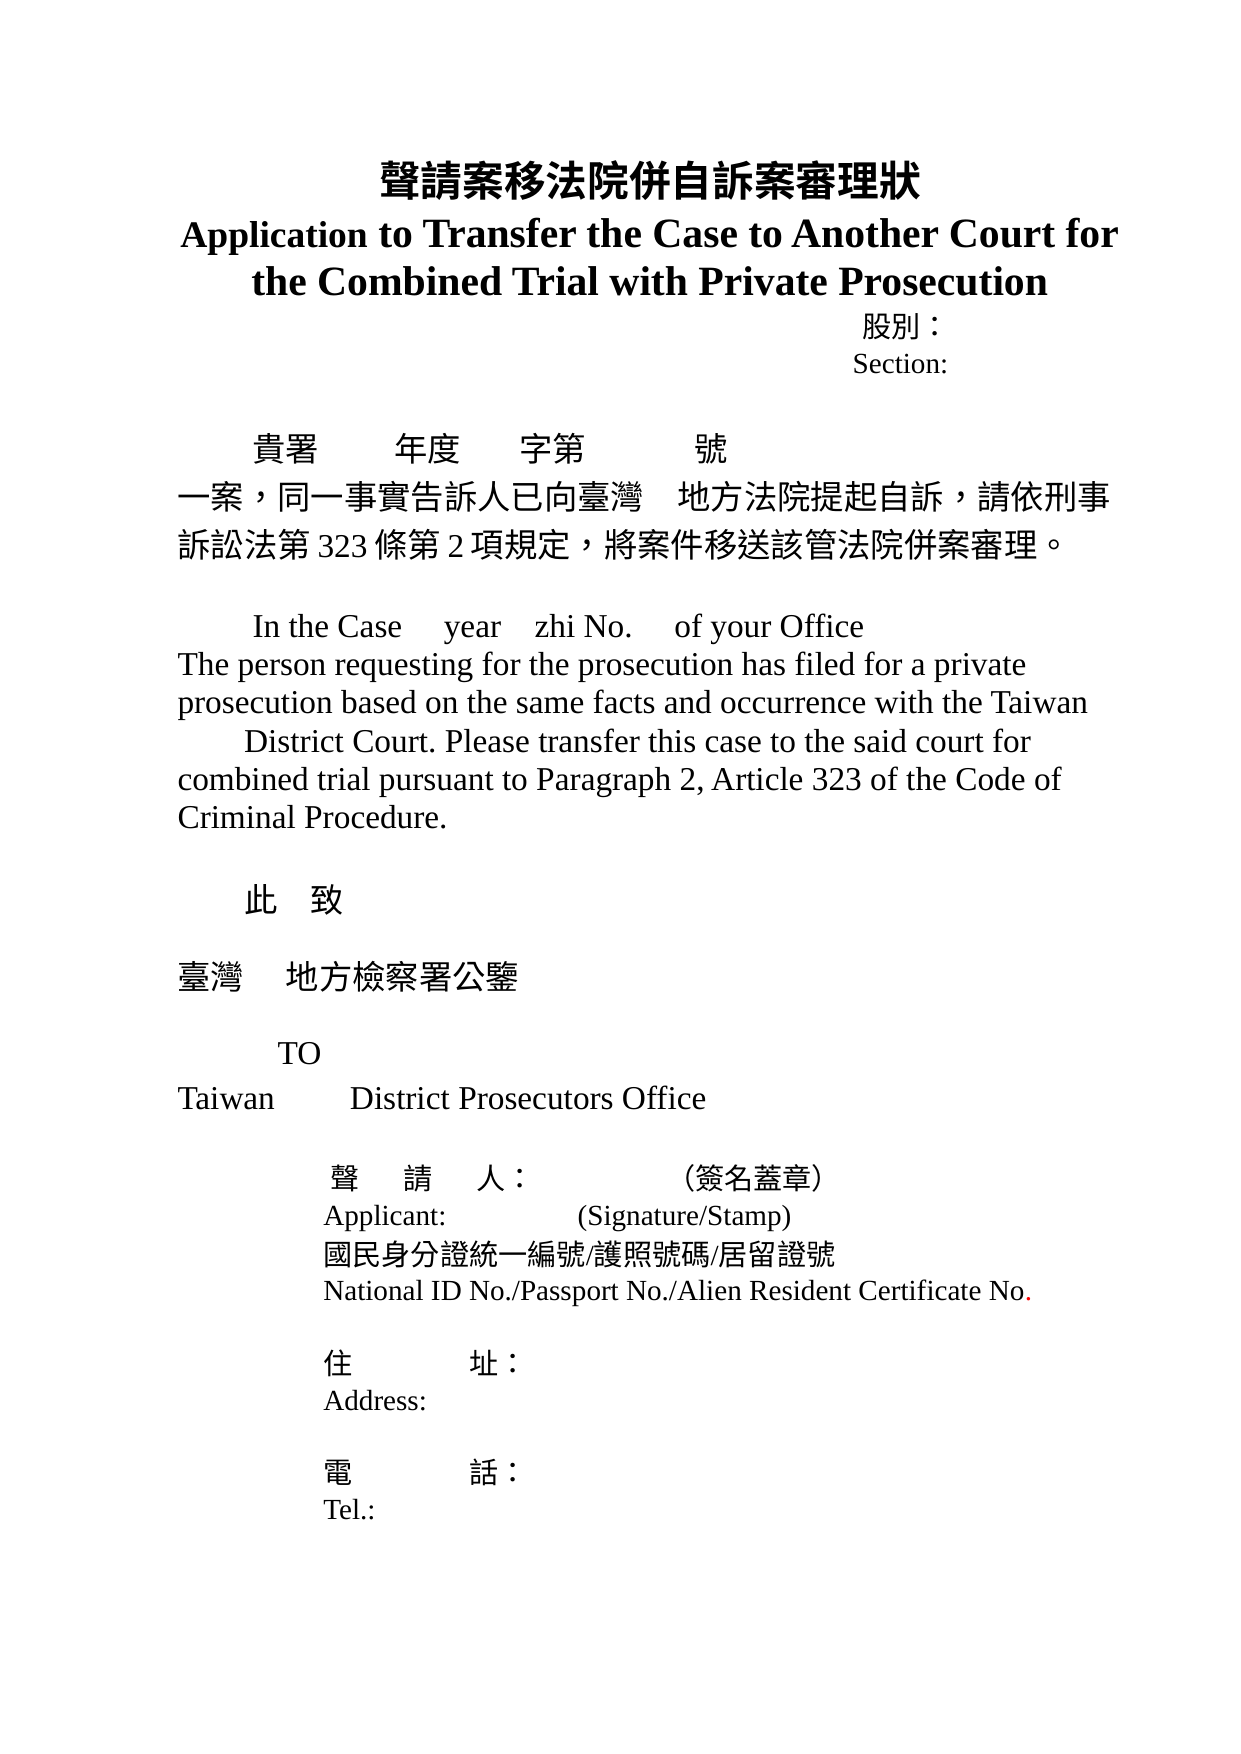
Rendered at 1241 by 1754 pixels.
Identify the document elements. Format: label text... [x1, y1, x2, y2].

text Application to Transfer the Case to Another Court for the Combined Trial with Private Prosecution [177, 208, 1122, 304]
text Address: [177, 1383, 1122, 1416]
text 電 話： [177, 1450, 1122, 1492]
text 一案，同一事實告訴人已向臺灣 地方法院提起自訴，請依刑事訴訟法第323條第2項規定，將案件移送該管法院併案審理。 [177, 471, 1122, 567]
text Section: [177, 346, 1122, 380]
text 聲請案移法院併自訴案審理狀 [177, 148, 1122, 208]
text 股別： [177, 304, 1122, 346]
text 此 致 [177, 874, 1122, 922]
text Applicant: (Signature/Stamp) [177, 1198, 1122, 1231]
text The person requesting for the prosecution has filed for a private prosecution based on the same facts and occurrence with the Taiwan District Court. Please transfer this case to the said court for combined trial pursuant to Paragraph 2, Article 323 of the Code of Criminal Procedure. [177, 644, 1122, 836]
text 國民身分證統一編號/護照號碼/居留證號 [177, 1231, 1122, 1273]
text TO [177, 1006, 1122, 1079]
text 臺灣 地方檢察署公鑒 [177, 922, 1122, 1006]
text Taiwan District Prosecutors Office [177, 1079, 1122, 1117]
text 住 址： [177, 1341, 1122, 1383]
text National ID No./Passport No./Alien Resident Certificate No. [177, 1273, 1122, 1307]
text Tel.: [177, 1492, 1122, 1526]
text 聲 請 人： （簽名蓋章） [177, 1155, 1122, 1198]
text In the Case year zhi No. of your Office [177, 606, 1122, 644]
text 貴署 年度 字第 號 [177, 423, 1122, 471]
